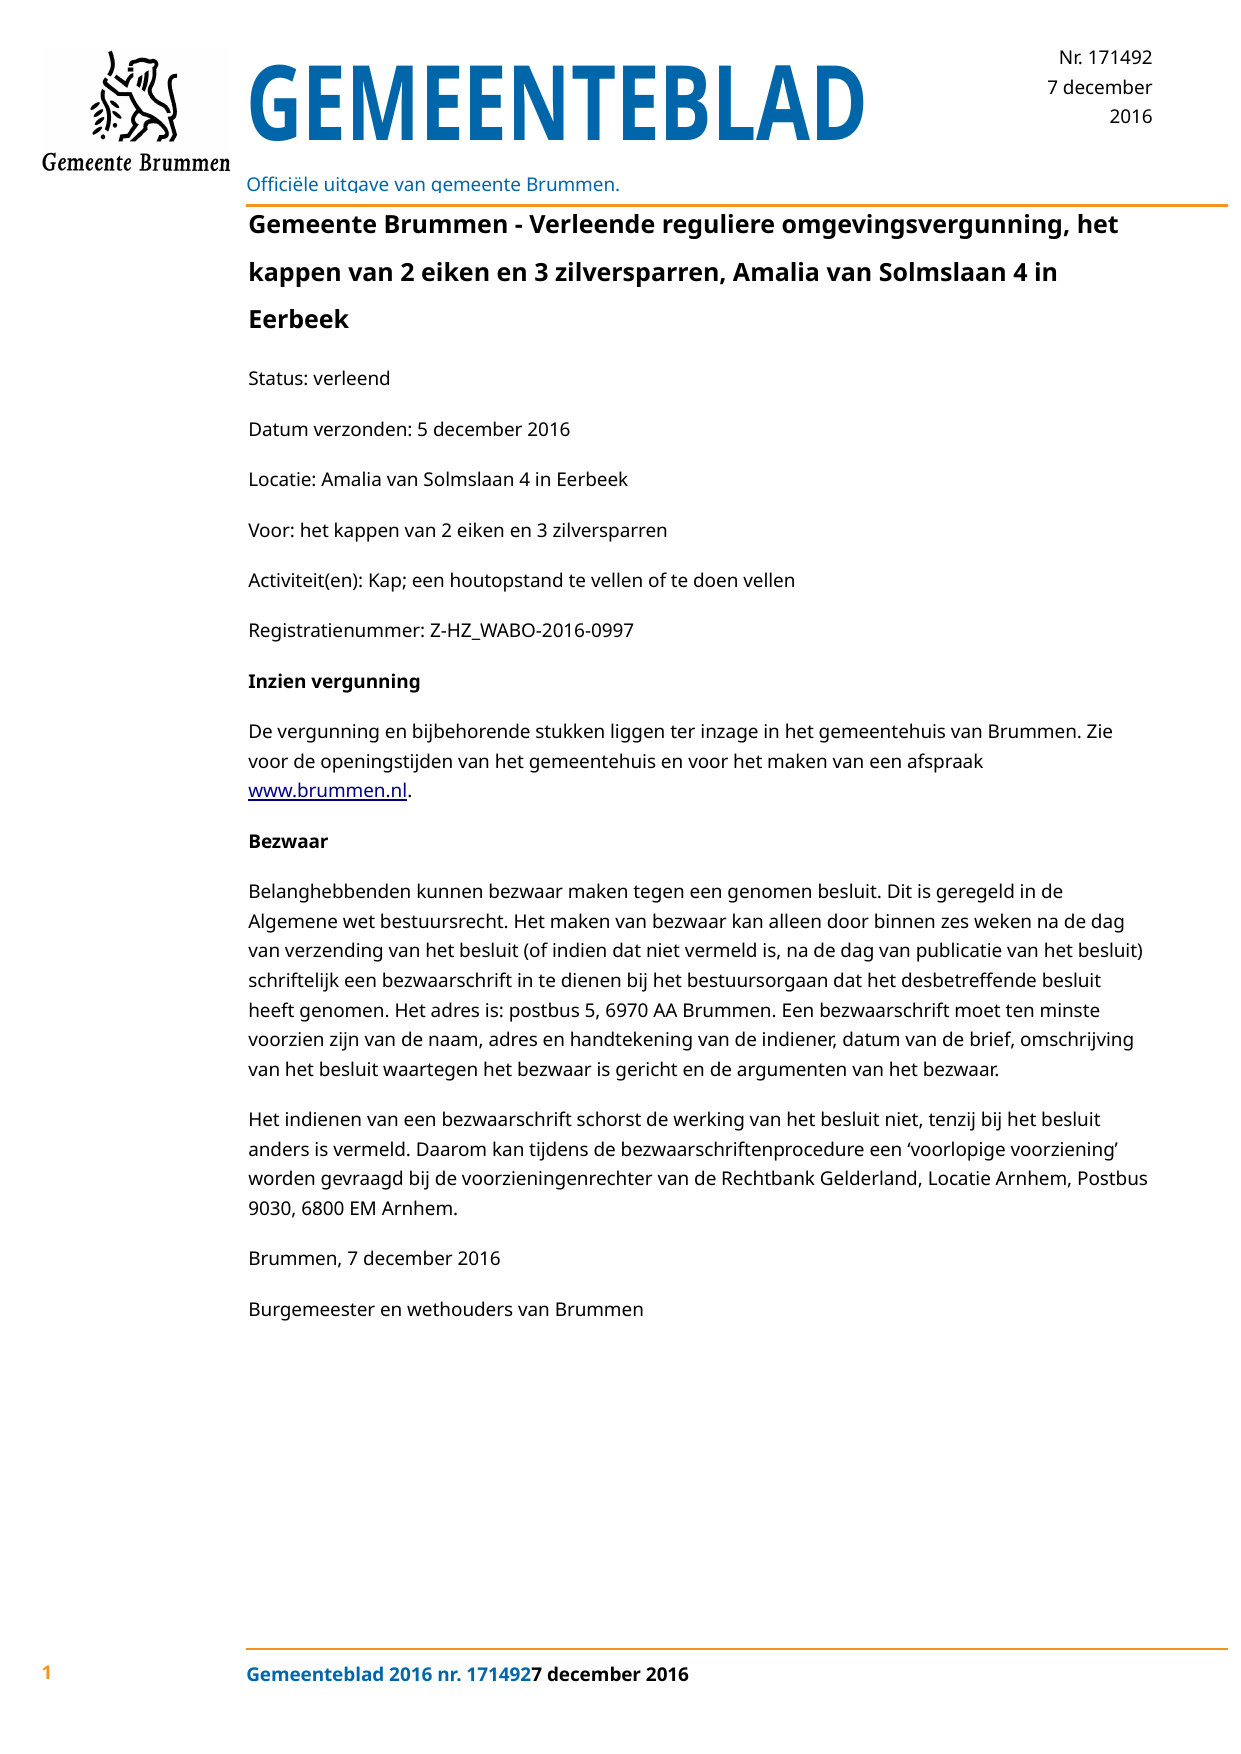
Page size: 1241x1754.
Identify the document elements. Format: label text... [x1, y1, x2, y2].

picture [41, 47, 231, 172]
text De vergunning en bijbehorende stukken liggen ter inzage in het gemeentehuis van Brummen. Zie voor de openingstijden van het gemeentehuis en voor het maken van een afspraak www.brummen.nl. [248, 718, 1152, 803]
text Locatie: Amalia van Solmslaan 4 in Eerbeek [248, 466, 1152, 492]
text Belanghebbenden kunnen bezwaar maken tegen een genomen besluit. Dit is geregeld in de Algemene wet bestuursrecht. Het maken van bezwaar kan alleen door binnen zes weken na de dag van verzending van het besluit (of indien dat niet vermeld is, na de dag van publicatie van het besluit) schriftelijk een bezwaarschrift in te dienen bij het bestuursorgaan dat het desbetreffende besluit heeft genomen. Het adres is: postbus 5, 6970 AA Brummen. Een bezwaarschrift moet ten minste voorzien zijn van de naam, adres en handtekening van de indiener, datum van de brief, omschrijving van het besluit waartegen het bezwaar is gericht en de argumenten van het bezwaar. [248, 878, 1152, 1082]
text Het indienen van een bezwaarschrift schorst de werking van het besluit niet, tenzij bij het besluit anders is vermeld. Daarom kan tijdens de bezwaarschriftenprocedure een ‘voorlopige voorziening’ worden gevraagd bij de voorzieningenrechter van de Rechtbank Gelderland, Locatie Arnhem, Postbus 9030, 6800 EM Arnhem. [248, 1106, 1152, 1221]
text Activiteit(en): Kap; een houtopstand te vellen of te doen vellen [248, 567, 1152, 593]
text Brummen, 7 december 2016 [248, 1246, 1152, 1271]
text Voor: het kappen van 2 eiken en 3 zilversparren [248, 517, 1152, 542]
text Burgemeester en wethouders van Brummen [248, 1296, 1152, 1322]
text Registratienummer: Z-HZ_WABO-2016-0997 [248, 618, 1152, 643]
text Datum verzonden: 5 december 2016 [248, 416, 1152, 442]
text Status: verleend [248, 366, 1152, 391]
text Bezwaar [248, 828, 1152, 854]
text Inzien vergunning [248, 668, 1152, 694]
text Gemeente Brummen - Verleende reguliere omgevingsvergunning, het kappen van 2 eiken en 3 zilversparren, Amalia van Solmslaan 4 in Eerbeek [248, 207, 1152, 336]
